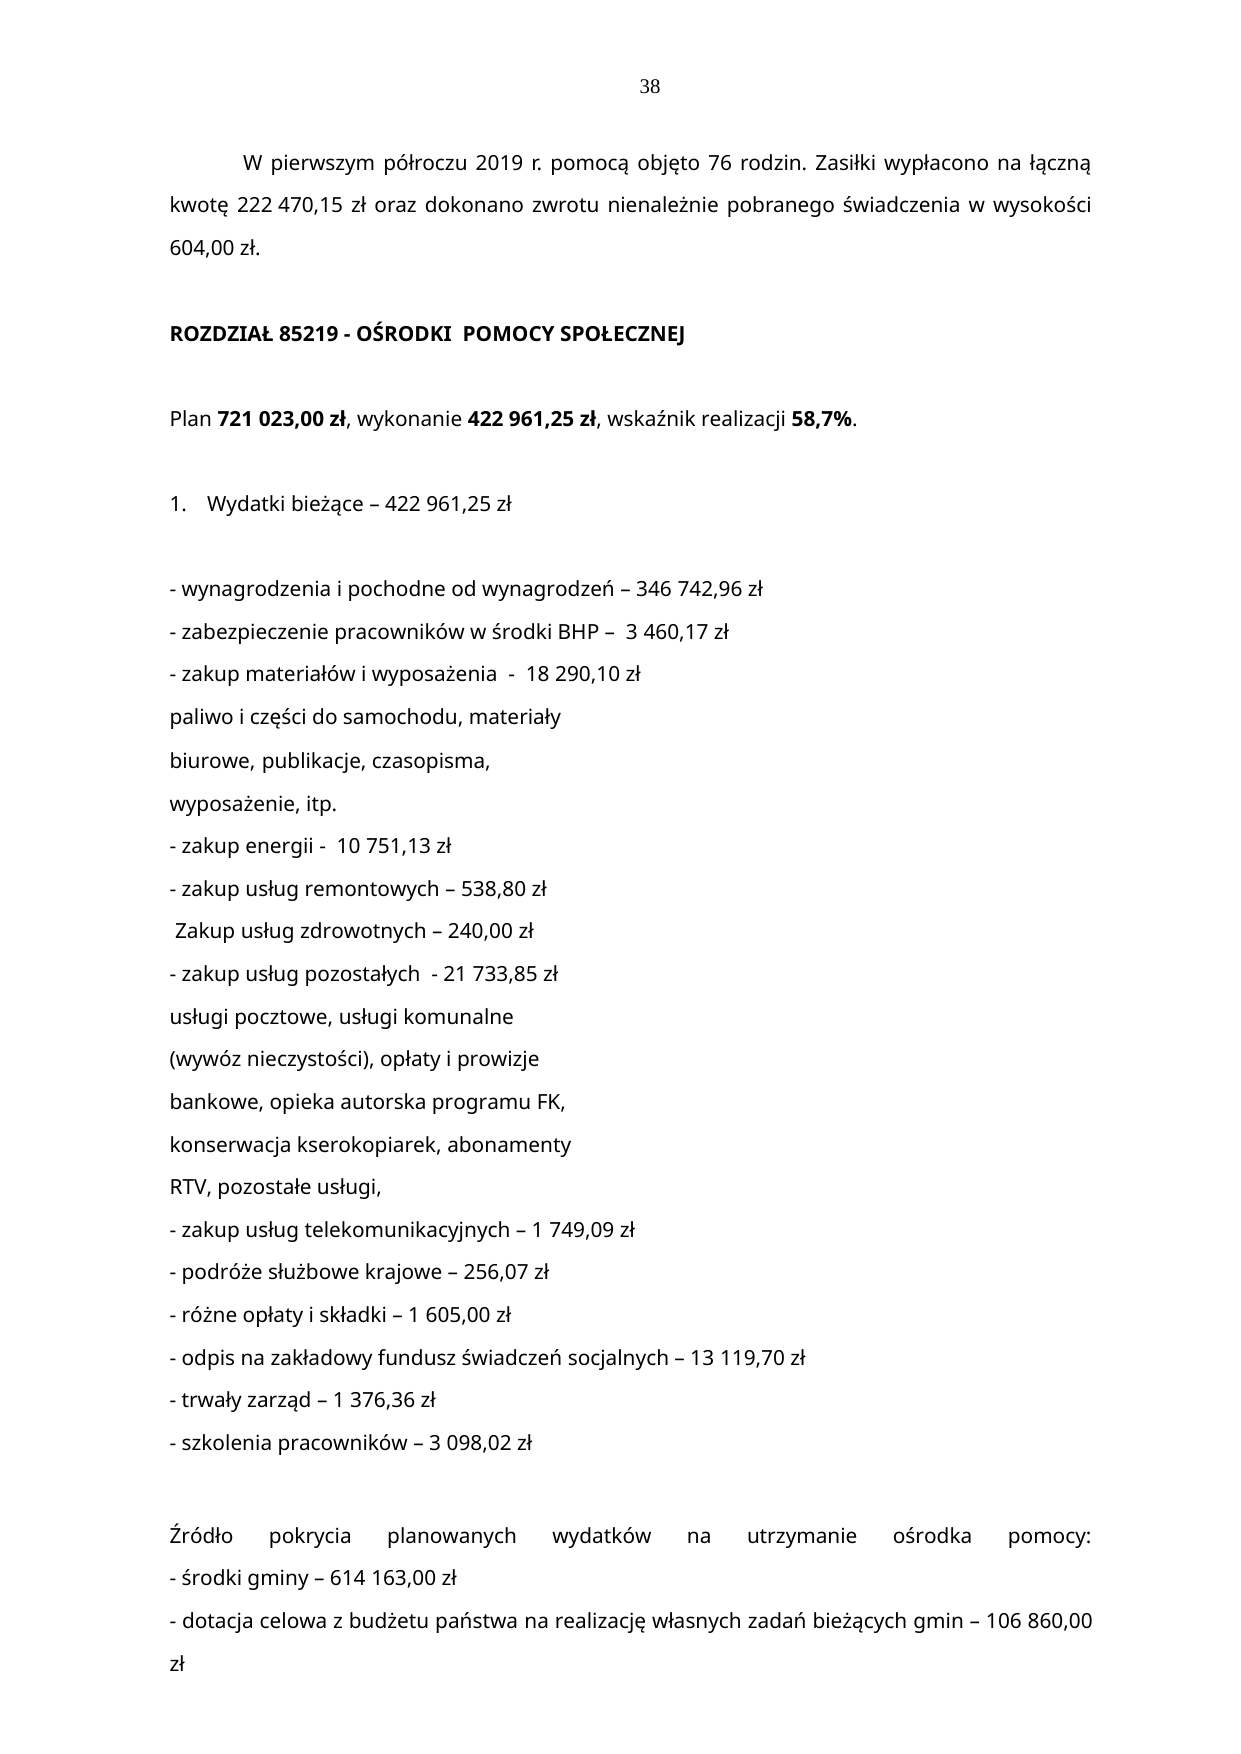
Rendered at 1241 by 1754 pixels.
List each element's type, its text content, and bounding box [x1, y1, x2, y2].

text - podróże służbowe krajowe – 256,07 zł [169, 1257, 1092, 1286]
text - szkolenia pracowników – 3 098,02 zł [169, 1428, 1092, 1456]
list Wydatki bieżące – 422 961,25 zł [169, 489, 1092, 517]
text - zakup materiałów i wyposażenia - 18 290,10 zł [169, 659, 1092, 688]
text bankowe, opieka autorska programu FK, [169, 1087, 1092, 1116]
text - zakup energii - 10 751,13 zł [169, 831, 1092, 860]
text - zakup usług pozostałych - 21 733,85 zł [169, 959, 1092, 988]
text - zakup usług telekomunikacyjnych – 1 749,09 zł [169, 1215, 1092, 1243]
text - zakup usług remontowych – 538,80 zł [169, 874, 1092, 902]
text biurowe, publikacje, czasopisma, [169, 745, 1092, 774]
text Źródło pokrycia planowanych wydatków na utrzymanie ośrodka pomocy: - środki gminy – 614 163,00 zł [169, 1521, 1092, 1592]
text usługi pocztowe, usługi komunalne [169, 1002, 1092, 1030]
text W pierwszym półroczu 2019 r. pomocą objęto 76 rodzin. Zasiłki wypłacono na łączną kwotę 222 470,15 zł oraz dokonano zwrotu nienależnie pobranego świadczenia w wysokości 604,00 zł. [169, 148, 1092, 261]
text - zabezpieczenie pracowników w środki BHP – 3 460,17 zł [169, 617, 1092, 645]
text (wywóz nieczystości), opłaty i prowizje [169, 1044, 1092, 1073]
text - różne opłaty i składki – 1 605,00 zł [169, 1300, 1092, 1328]
text konserwacja kserokopiarek, abonamenty [169, 1130, 1092, 1158]
text Zakup usług zdrowotnych – 240,00 zł [169, 917, 1092, 945]
text Plan 721 023,00 zł, wykonanie 422 961,25 zł, wskaźnik realizacji 58,7%. [169, 404, 1092, 432]
text ROZDZIAŁ 85219 - OŚRODKI POMOCY SPOŁECZNEJ [169, 319, 1092, 347]
text - wynagrodzenia i pochodne od wynagrodzeń – 346 742,96 zł [169, 574, 1092, 603]
text - odpis na zakładowy fundusz świadczeń socjalnych – 13 119,70 zł [169, 1343, 1092, 1371]
text wyposażenie, itp. [169, 789, 1092, 817]
text - dotacja celowa z budżetu państwa na realizację własnych zadań bieżących gmin – 106 860,00 zł [169, 1606, 1092, 1677]
text RTV, pozostałe usługi, [169, 1172, 1092, 1201]
text - trwały zarząd – 1 376,36 zł [169, 1385, 1092, 1414]
text paliwo i części do samochodu, materiały [169, 702, 1092, 731]
